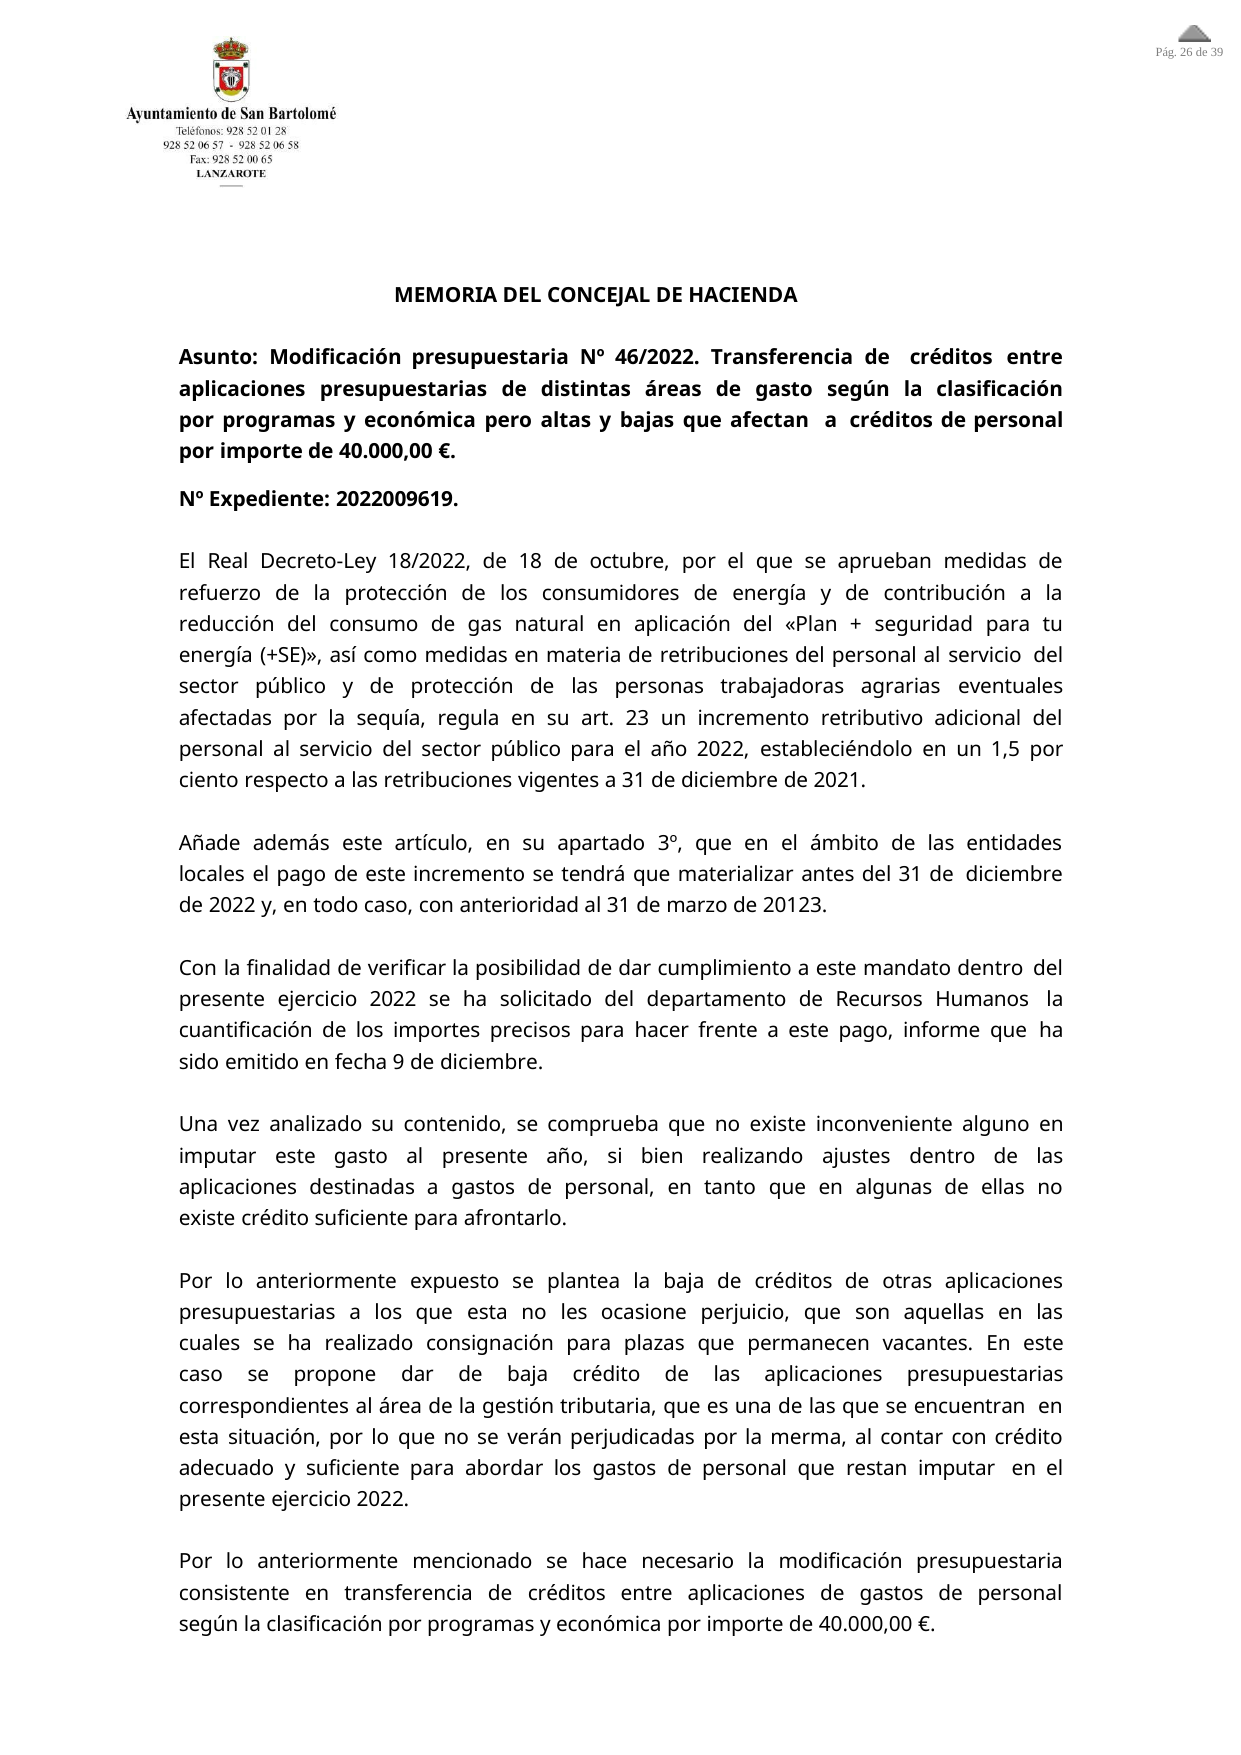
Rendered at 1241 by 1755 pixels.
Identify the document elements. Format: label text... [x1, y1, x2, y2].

picture [1177, 25, 1211, 42]
text El Real Decreto-Ley 18/2022, de 18 de octubre, por el que se aprueban medidas de refuerzo de la protección de los consumidores de energía y de contribución a la reducción del consumo de gas natural en aplicación del «Plan + seguridad para tu energía (+SE)», así como medidas en materia de retribuciones del personal al servicio del sector público y de protección de las personas trabajadoras agrarias eventuales afectadas por la sequía, regula en su art. 23 un incremento retributivo adicional del personal al servicio del sector público para el año 2022, estableciéndolo en un 1,5 por ciento respecto a las retribuciones vigentes a 31 de diciembre de 2021. [178, 547, 1063, 794]
text Por lo anteriormente mencionado se hace necesario la modificación presupuestaria consistente en transferencia de créditos entre aplicaciones de gastos de personal según la clasificación por programas y económica por importe de 40.000,00 €. [178, 1546, 1063, 1637]
picture [124, 36, 339, 188]
text Asunto: Modificación presupuestaria Nº 46/2022. Transferencia de créditos entre aplicaciones presupuestarias de distintas áreas de gasto según la clasificación por programas y económica pero altas y bajas que afectan a créditos de personal por importe de 40.000,00 €. [178, 342, 1063, 464]
text Nº Expediente: 2022009619. [178, 484, 1236, 513]
text Añade además este artículo, en su apartado 3º, que en el ámbito de las entidades locales el pago de este incremento se tendrá que materializar antes del 31 de diciembre de 2022 y, en todo caso, con anterioridad al 31 de marzo de 20123. [178, 828, 1063, 919]
text Por lo anteriormente expuesto se plantea la baja de créditos de otras aplicaciones presupuestarias a los que esta no les ocasione perjuicio, que son aquellas en las cuales se ha realizado consignación para plazas que permanecen vacantes. En este caso se propone dar de baja crédito de las aplicaciones presupuestarias correspondientes al área de la gestión tributaria, que es una de las que se encuentran en esta situación, por lo que no se verán perjudicadas por la merma, al contar con crédito adecuado y suficiente para abordar los gastos de personal que restan imputar en el presente ejercicio 2022. [178, 1266, 1063, 1513]
text Con la finalidad de verificar la posibilidad de dar cumplimiento a este mandato dentro del presente ejercicio 2022 se ha solicitado del departamento de Recursos Humanos la cuantificación de los importes precisos para hacer frente a este pago, informe que ha sido emitido en fecha 9 de diciembre. [178, 953, 1064, 1075]
text MEMORIA DEL CONCEJAL DE HACIENDA [394, 281, 1236, 309]
text Una vez analizado su contenido, se comprueba que no existe inconveniente alguno en imputar este gasto al presente año, si bien realizando ajustes dentro de las aplicaciones destinadas a gastos de personal, en tanto que en algunas de ellas no existe crédito suficiente para afrontarlo. [178, 1109, 1064, 1232]
